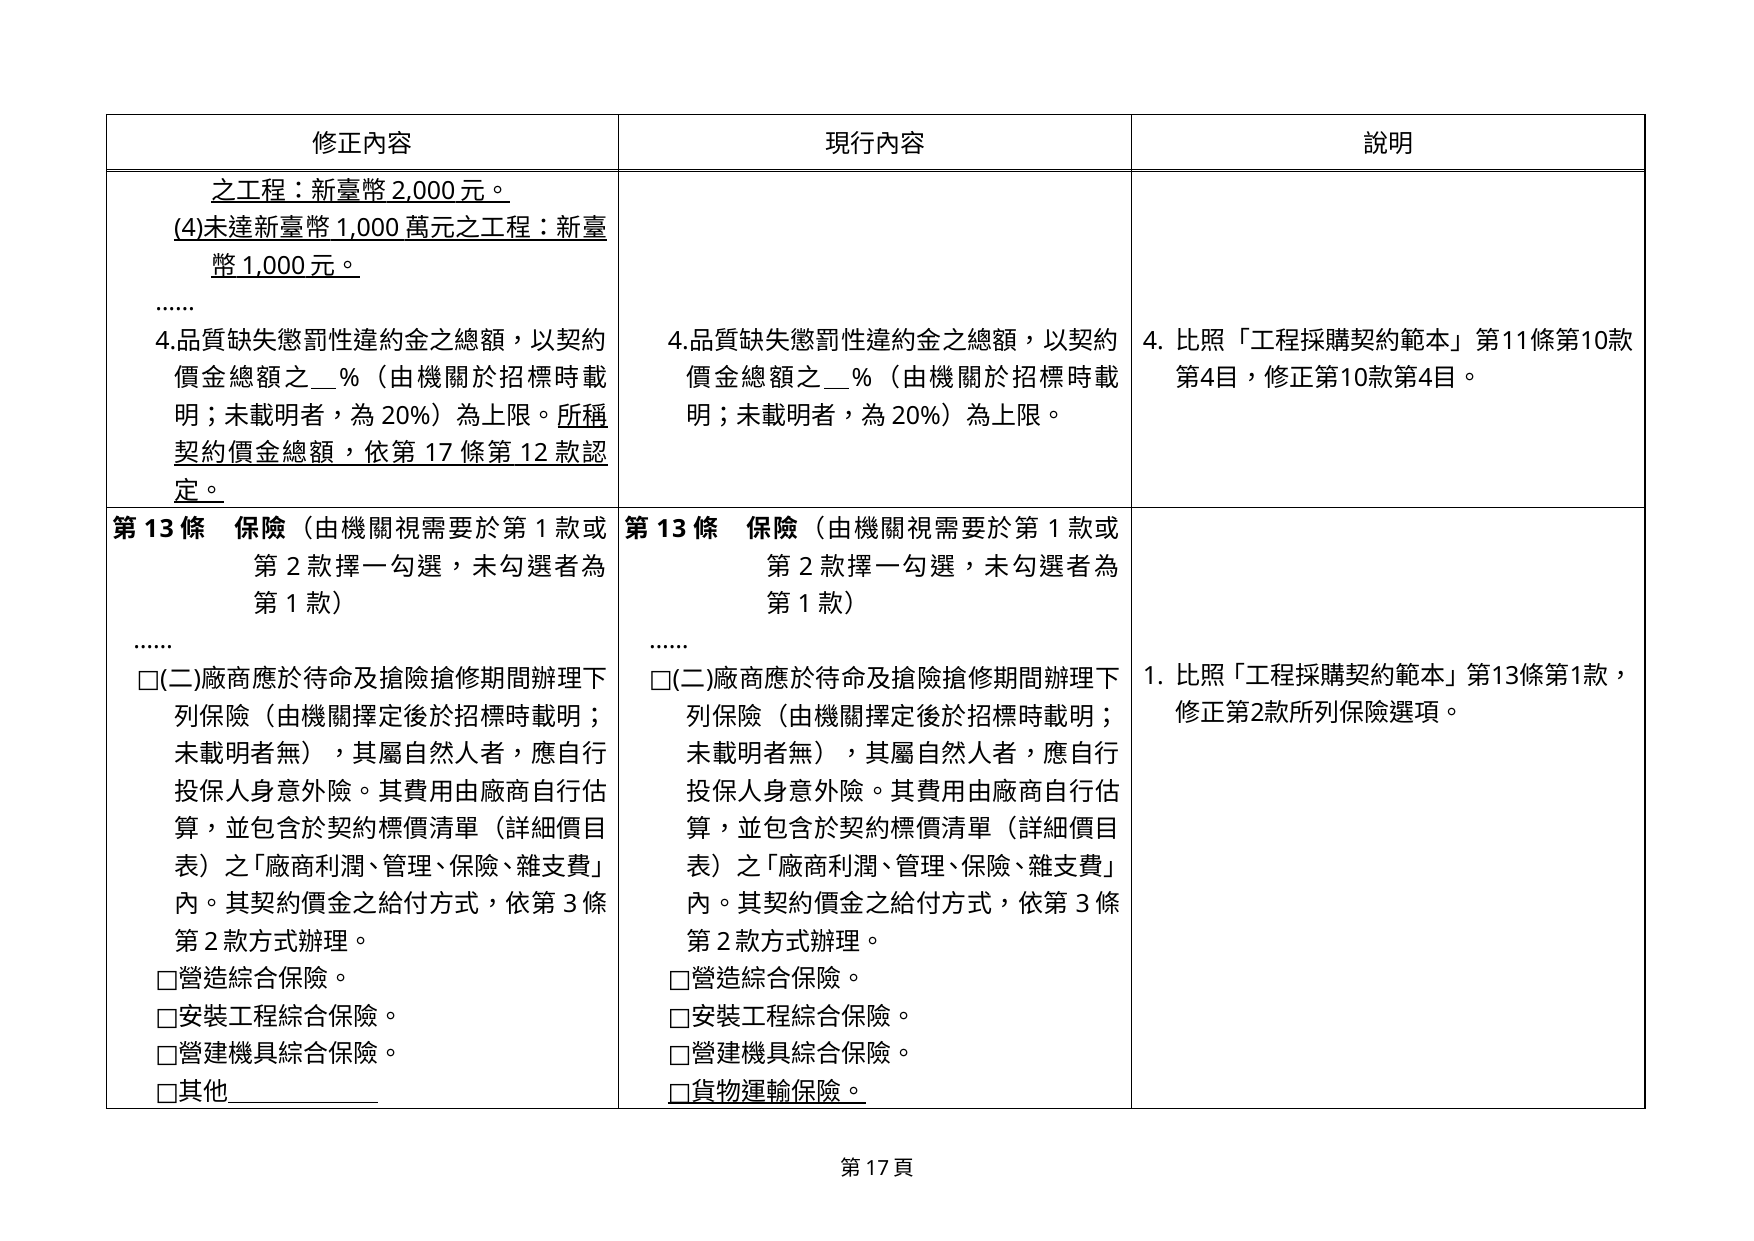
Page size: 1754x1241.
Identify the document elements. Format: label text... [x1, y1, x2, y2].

table_cell 4.品質缺失懲罰性違約金之總額，以契約價金總額之＿%（由機關於招標時載明；未載明者，為20%）為上限。 [619, 172, 1131, 507]
table_cell 第13條 保險（由機關視需要於第1款或第2款擇一勾選，未勾選者為第1款） …… □(二)廠商應於待命及搶險搶修期間辦理下列保險（由機關擇定後於招標時載明；未載明者無），其屬自然人者，應自行投保人身意外險。其費用由廠商自行估算，並包含於契約標價清單（詳細價目表）之「廠商利潤、管理、保險、雜支費」內。其契約價金之給付方式，依第3條第2款方式辦理。 □營造綜合保險。 □安裝工程綜合保險。 □營建機具綜合保險。 □貨物運輸保險。 [619, 508, 1131, 1108]
table_cell 比照「工程採購契約範本」第11條第2款，修正第2款。 比照「財物採購契約範本」第9條第4款，修正第6款第7目。 比照「工程採購契約範本」第11條第10款第1目，修正第10款第1目。 比照「工程採購契約範本」第11條第10款第4目，修正第10款第4目。 [1132, 172, 1644, 507]
table_cell 比照「工程採購契約範本」第13條第1款，修正第2款所列保險選項。 比照「工程採購契約範本」第13條第2款第1目，修正第3款第1目。 增訂第3款第2目，可由機關載明不保事項，並提供選項供機關勾選。原第3款第2目、第3目移列為第3款第3目、第4目。 原第3款第4目移列為第3款第5目，並比照「工程採購契約範本」第13條第2款第5目，修正第3款第5目之（1）及增訂（3）。 原第3款第5目移列為第3款第6目，並比照「工程採購契約範本」第13條第2款第6目，修正第3款第6目。 原第3款第6目移列為第3款第7目，並比照「工程採購契約範本」第13條第2款第7目，修正第3款第7目。 原第3款第9目移列為第3款第10目，並參考「工程採購契約範本」第13條第2款第10目，修正第3款第10目。 比照「工程採購契約範本」第13條第3款第3目，修正第4款第3目。 配合第2款之修正，刪除原第6款。原第7款至第12款移列為第6款至第11款。 比照「工程採購契約範本」第13條第11款，增訂第12款。 [1132, 508, 1644, 1108]
table_cell 第13條 保險（由機關視需要於第1款或第2款擇一勾選，未勾選者為第1款） …… □(二)廠商應於待命及搶險搶修期間辦理下列保險（由機關擇定後於招標時載明；未載明者無），其屬自然人者，應自行投保人身意外險。其費用由廠商自行估算，並包含於契約標價清單（詳細價目表）之「廠商利潤、管理、保險、雜支費」內。其契約價金之給付方式，依第3條第2款方式辦理。 □營造綜合保險。 □安裝工程綜合保險。 □營建機具綜合保險。 □其他＿＿＿＿＿＿ [107, 508, 618, 1108]
table_cell 之工程：新臺幣2,000元。 (4)未達新臺幣1,000萬元之工程：新臺幣1,000元。 …… 4.品質缺失懲罰性違約金之總額，以契約價金總額之＿%（由機關於招標時載明；未載明者，為20%）為上限。所稱契約價金總額，依第17條第12款認定。 [107, 172, 618, 507]
table_header 說明 [1132, 115, 1644, 168]
table_header 現行內容 [619, 115, 1131, 168]
table_header 修正內容 [107, 115, 618, 168]
